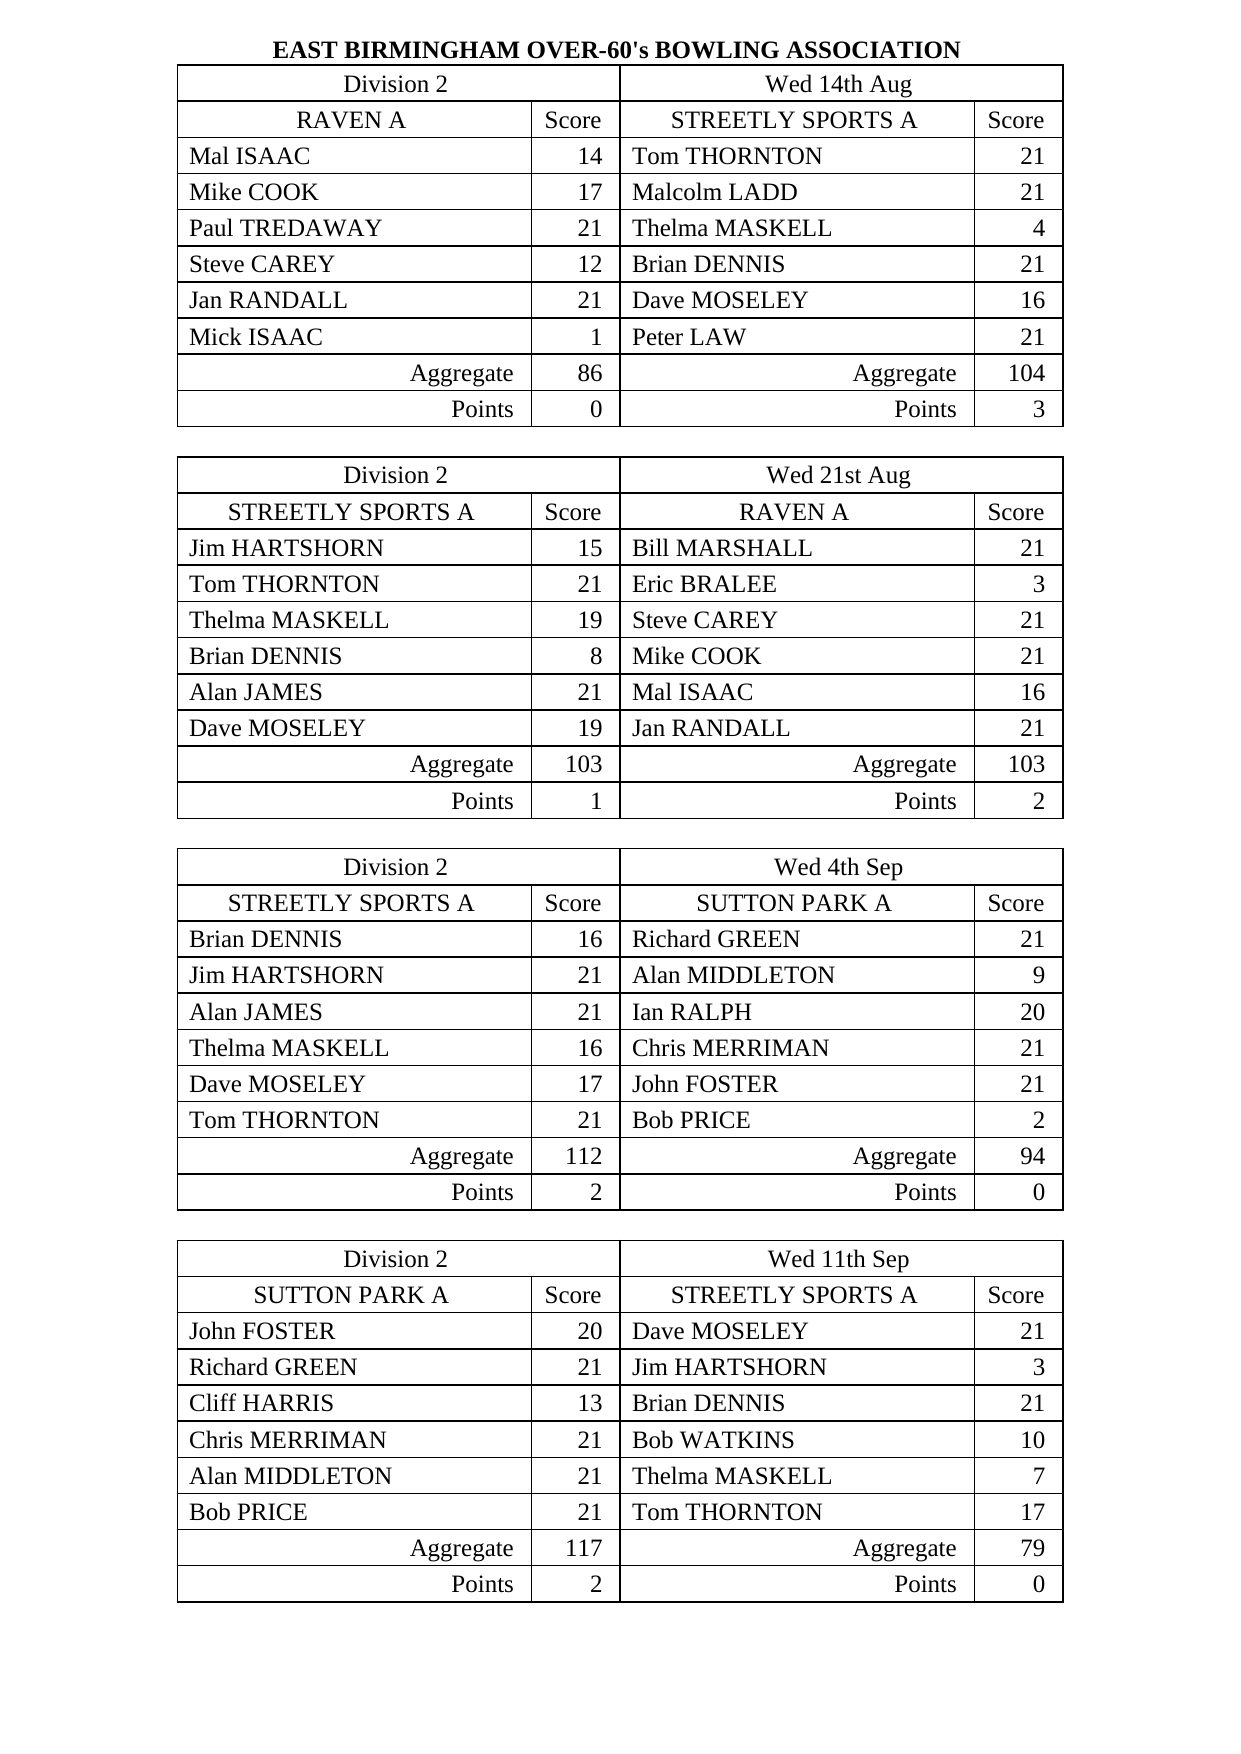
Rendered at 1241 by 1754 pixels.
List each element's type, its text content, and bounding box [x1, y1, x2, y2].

table_header Wed 21st Aug [621, 458, 1062, 492]
table_cell 17 [975, 1494, 1062, 1529]
table_cell 86 [532, 355, 619, 389]
table_cell 21 [532, 994, 619, 1028]
table_cell 17 [532, 1066, 619, 1101]
table_cell 1 [532, 783, 619, 817]
table_cell Points [178, 1175, 531, 1209]
table_cell Dave MOSELEY [178, 1066, 531, 1101]
table_cell Score [532, 886, 619, 920]
table_cell 21 [532, 1458, 619, 1492]
table_header Division 2 [178, 66, 619, 100]
table_cell Aggregate [621, 1138, 974, 1173]
table_cell 117 [532, 1530, 619, 1565]
table_cell Aggregate [621, 747, 974, 781]
table_cell 21 [975, 638, 1062, 673]
table_cell 104 [975, 355, 1062, 389]
table_cell 0 [532, 391, 619, 426]
table_cell 21 [975, 602, 1062, 637]
table_cell Steve CAREY [178, 247, 531, 281]
table_cell Ian RALPH [621, 994, 974, 1028]
table_cell Bob PRICE [621, 1102, 974, 1137]
table_cell Mick ISAAC [178, 319, 531, 353]
table_cell 21 [975, 1066, 1062, 1101]
table_cell 21 [532, 1102, 619, 1137]
table_cell Cliff HARRIS [178, 1386, 531, 1420]
table_cell SUTTON PARK A [178, 1277, 531, 1312]
table_cell 13 [532, 1386, 619, 1420]
table_cell 2 [975, 1102, 1062, 1137]
table_cell Score [975, 494, 1062, 528]
table_cell STREETLY SPORTS A [178, 886, 531, 920]
table_cell Mal ISAAC [178, 138, 531, 173]
table_cell 7 [975, 1458, 1062, 1492]
table_cell Jan RANDALL [178, 283, 531, 317]
table_cell 19 [532, 711, 619, 745]
table_cell Brian DENNIS [178, 922, 531, 956]
table_cell 20 [532, 1313, 619, 1348]
table_cell 4 [975, 210, 1062, 245]
table_cell 16 [532, 922, 619, 956]
table_cell Thelma MASKELL [621, 210, 974, 245]
table_cell Brian DENNIS [621, 247, 974, 281]
table_cell Aggregate [621, 355, 974, 389]
table_cell Dave MOSELEY [178, 711, 531, 745]
table_cell 21 [532, 1494, 619, 1529]
table_cell 2 [532, 1175, 619, 1209]
table_cell Aggregate [178, 747, 531, 781]
table_cell Thelma MASKELL [178, 1030, 531, 1064]
table_cell Score [532, 494, 619, 528]
table_cell Points [178, 391, 531, 426]
table_cell 3 [975, 1350, 1062, 1384]
table_cell Thelma MASKELL [621, 1458, 974, 1492]
table_cell Jim HARTSHORN [621, 1350, 974, 1384]
table_cell 94 [975, 1138, 1062, 1173]
table_cell Paul TREDAWAY [178, 210, 531, 245]
table_cell 14 [532, 138, 619, 173]
table_header Wed 14th Aug [621, 66, 1062, 100]
table_cell 0 [975, 1175, 1062, 1209]
table_cell RAVEN A [621, 494, 974, 528]
table_cell Tom THORNTON [621, 1494, 974, 1529]
table_cell John FOSTER [178, 1313, 531, 1348]
table_cell 21 [975, 1386, 1062, 1420]
table_cell Points [178, 783, 531, 817]
table_cell 15 [532, 530, 619, 564]
table_cell Brian DENNIS [621, 1386, 974, 1420]
table_cell Jim HARTSHORN [178, 530, 531, 564]
table_cell 21 [975, 247, 1062, 281]
table_cell 0 [975, 1566, 1062, 1601]
table_cell Eric BRALEE [621, 566, 974, 601]
table_cell 21 [532, 1350, 619, 1384]
table_cell 103 [532, 747, 619, 781]
table_cell Score [975, 1277, 1062, 1312]
table_cell 19 [532, 602, 619, 637]
table_cell Points [621, 1566, 974, 1601]
table_cell 21 [532, 566, 619, 601]
table_cell Score [532, 102, 619, 136]
table_cell Alan MIDDLETON [621, 958, 974, 992]
table_cell John FOSTER [621, 1066, 974, 1101]
table_cell Bob WATKINS [621, 1422, 974, 1456]
table_cell Points [621, 783, 974, 817]
table_cell Aggregate [621, 1530, 974, 1565]
table_cell Mal ISAAC [621, 675, 974, 709]
table_cell Peter LAW [621, 319, 974, 353]
table_cell Alan MIDDLETON [178, 1458, 531, 1492]
table_cell 79 [975, 1530, 1062, 1565]
table_cell Dave MOSELEY [621, 1313, 974, 1348]
table_cell Alan JAMES [178, 675, 531, 709]
table_cell Chris MERRIMAN [178, 1422, 531, 1456]
table_cell Richard GREEN [621, 922, 974, 956]
table_cell 21 [975, 319, 1062, 353]
table_cell 20 [975, 994, 1062, 1028]
table_cell 16 [532, 1030, 619, 1064]
table_cell 21 [975, 711, 1062, 745]
table_cell Malcolm LADD [621, 174, 974, 209]
table_cell Points [621, 1175, 974, 1209]
table_cell 21 [975, 530, 1062, 564]
table_cell 21 [975, 174, 1062, 209]
table_cell Richard GREEN [178, 1350, 531, 1384]
table_cell 2 [975, 783, 1062, 817]
table_cell 112 [532, 1138, 619, 1173]
table_cell Mike COOK [178, 174, 531, 209]
table_cell 17 [532, 174, 619, 209]
table_cell Jim HARTSHORN [178, 958, 531, 992]
table_cell Aggregate [178, 355, 531, 389]
table_cell SUTTON PARK A [621, 886, 974, 920]
table_cell RAVEN A [178, 102, 531, 136]
table_cell Chris MERRIMAN [621, 1030, 974, 1064]
table_cell Points [178, 1566, 531, 1601]
table_cell Mike COOK [621, 638, 974, 673]
table_cell 21 [975, 1313, 1062, 1348]
table_cell 2 [532, 1566, 619, 1601]
table_cell Alan JAMES [178, 994, 531, 1028]
table_cell Bob PRICE [178, 1494, 531, 1529]
table_cell 3 [975, 566, 1062, 601]
table_cell 103 [975, 747, 1062, 781]
table_cell STREETLY SPORTS A [621, 102, 974, 136]
table_header Division 2 [178, 849, 619, 884]
table_cell 21 [532, 1422, 619, 1456]
table_cell Tom THORNTON [178, 566, 531, 601]
table_header Wed 11th Sep [621, 1241, 1062, 1276]
table_cell 10 [975, 1422, 1062, 1456]
table_cell STREETLY SPORTS A [621, 1277, 974, 1312]
table_cell 21 [975, 922, 1062, 956]
table_cell Aggregate [178, 1138, 531, 1173]
table_cell Steve CAREY [621, 602, 974, 637]
table_header Wed 4th Sep [621, 849, 1062, 884]
table_cell 16 [975, 675, 1062, 709]
table_cell Aggregate [178, 1530, 531, 1565]
table_cell 16 [975, 283, 1062, 317]
table_cell Points [621, 391, 974, 426]
table_cell Jan RANDALL [621, 711, 974, 745]
table_cell Bill MARSHALL [621, 530, 974, 564]
table_cell 12 [532, 247, 619, 281]
table_cell Score [532, 1277, 619, 1312]
table_header Division 2 [178, 1241, 619, 1276]
table_cell 21 [975, 1030, 1062, 1064]
table_cell 21 [532, 283, 619, 317]
table_cell 21 [975, 138, 1062, 173]
table_cell 21 [532, 210, 619, 245]
table_header Division 2 [178, 458, 619, 492]
table_cell 21 [532, 675, 619, 709]
table_cell 3 [975, 391, 1062, 426]
table_cell 1 [532, 319, 619, 353]
table_cell STREETLY SPORTS A [178, 494, 531, 528]
table_cell 9 [975, 958, 1062, 992]
table_cell Brian DENNIS [178, 638, 531, 673]
table_cell Score [975, 102, 1062, 136]
table_cell 21 [532, 958, 619, 992]
table_cell Tom THORNTON [621, 138, 974, 173]
table_cell Score [975, 886, 1062, 920]
table_cell Tom THORNTON [178, 1102, 531, 1137]
table_cell Dave MOSELEY [621, 283, 974, 317]
table_cell 8 [532, 638, 619, 673]
table_cell Thelma MASKELL [178, 602, 531, 637]
